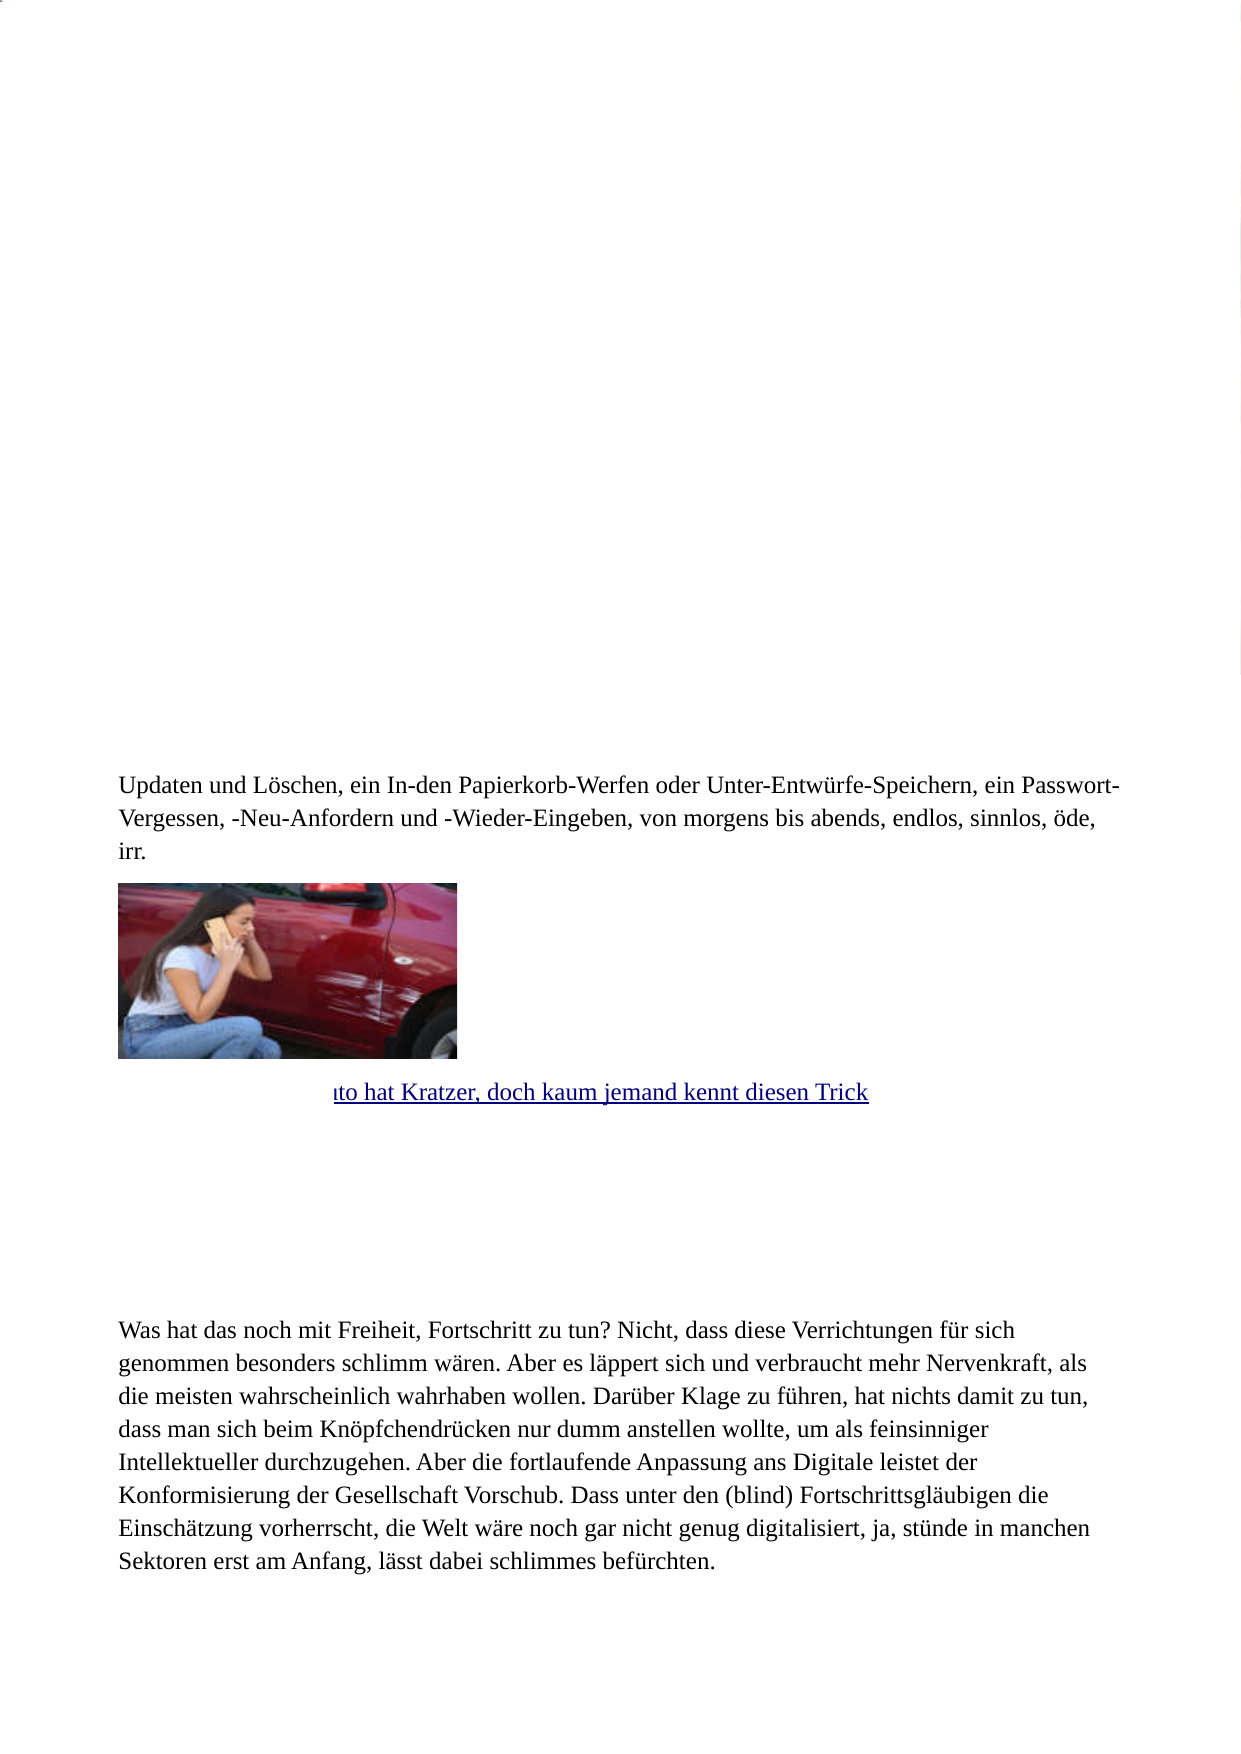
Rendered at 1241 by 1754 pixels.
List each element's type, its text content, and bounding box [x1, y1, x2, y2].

text Anzeige [334, 1172, 1122, 1201]
text Das Leben – ein einziges Klicken: An-, Doppel-, Rechte-Maus- und Wegklicken, ein Bestätigen, ein Einwilligen oder Ablehnen, auf später Verschieben, Neu-Starten und Zwischenspeichern, ein Updaten und Löschen, ein In-den Papierkorb-Werfen oder Unter-Entwürfe-Speichern, ein Passwort-Vergessen, -Neu-Anfordern und -Wieder-Eingeben, von morgens bis abends, endlos, sinnlos, öde, irr. [118, 767, 1122, 864]
text Was hat das noch mit Freiheit, Fortschritt zu tun? Nicht, dass diese Verrichtungen für sich genommen besonders schlimm wären. Aber es läppert sich und verbraucht mehr Nervenkraft, als die meisten wahrscheinlich wahrhaben wollen. Darüber Klage zu führen, hat nichts damit zu tun, dass man sich beim Knöpfchendrücken nur dumm anstellen wollte, um als feinsinniger Intellektueller durchzugehen. Aber die fortlaufende Anpassung ans Digitale leistet der Konformisierung der Gesellschaft Vorschub. Dass unter den (blind) Fortschrittsgläubigen die Einschätzung vorherrscht, die Welt wäre noch gar nicht genug digitalisiert, ja, stünde in manchen Sektoren erst am Anfang, lässt dabei schlimmes befürchten. [118, 1315, 1122, 1575]
picture [118, 883, 458, 1059]
text NanoSparkleJedes Auto hat Kratzer, doch kaum jemand kennt diesen Trick [0, 1077, 1122, 1252]
